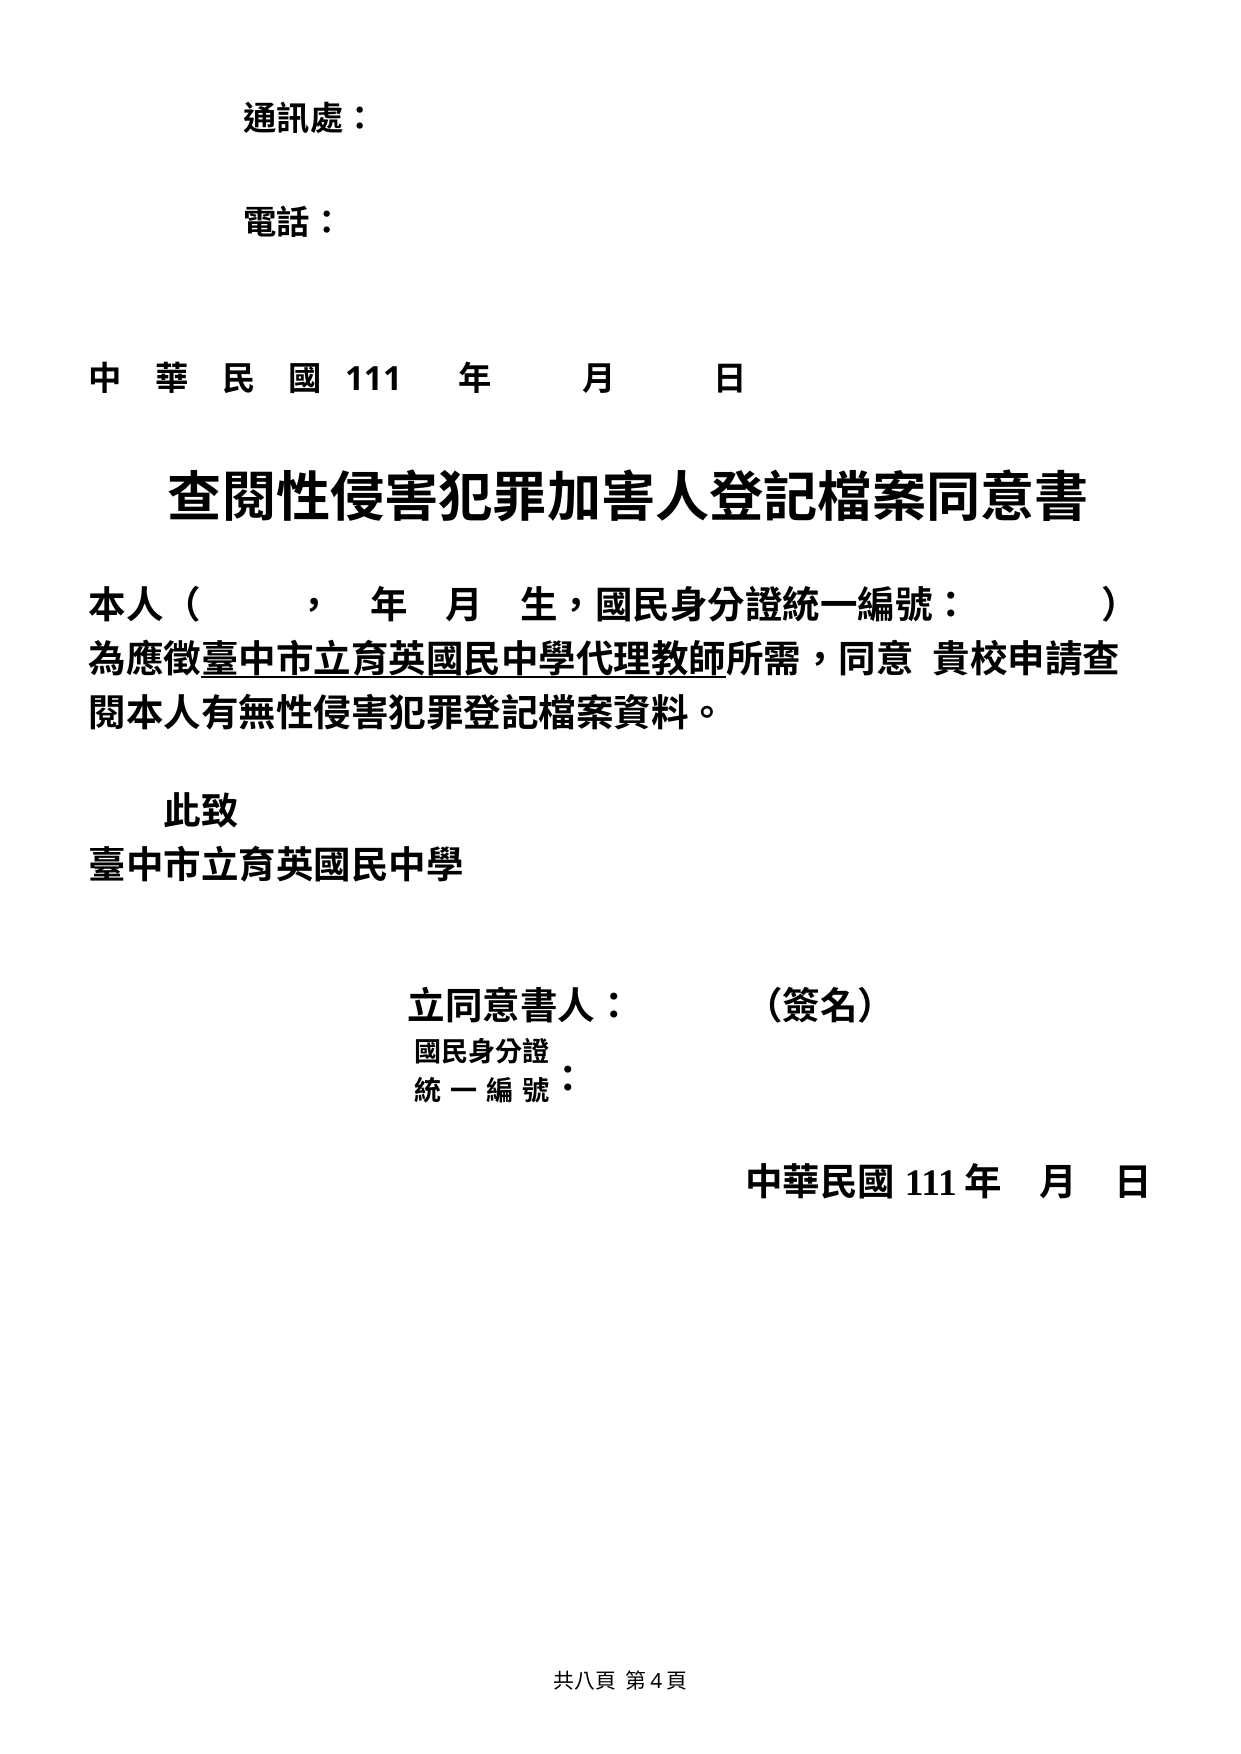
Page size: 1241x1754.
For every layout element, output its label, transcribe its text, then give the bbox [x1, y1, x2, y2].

text 臺中市立育英國民中學 [89, 835, 1152, 889]
text 此致 [89, 781, 1152, 835]
text 電話： [89, 193, 1152, 245]
text 中 華 民 國 111 年 月 日 [89, 349, 1152, 401]
text 查閱性侵害犯罪加害人登記檔案同意書 [89, 453, 1168, 532]
text 立同意書人： （簽名） [89, 976, 1152, 1030]
text 國民身分證統一編號： [89, 1030, 1152, 1108]
text 中華民國 111年 月 日 [89, 1151, 1152, 1206]
text 本人（ ， 年 月 生，國民身分證統一編號： ）為應徵臺中市立育英國民中學代理教師所需，同意 貴校申請查閱本人有無性侵害犯罪登記檔案資料。 [89, 575, 1152, 738]
text 通訊處： [89, 89, 1152, 141]
